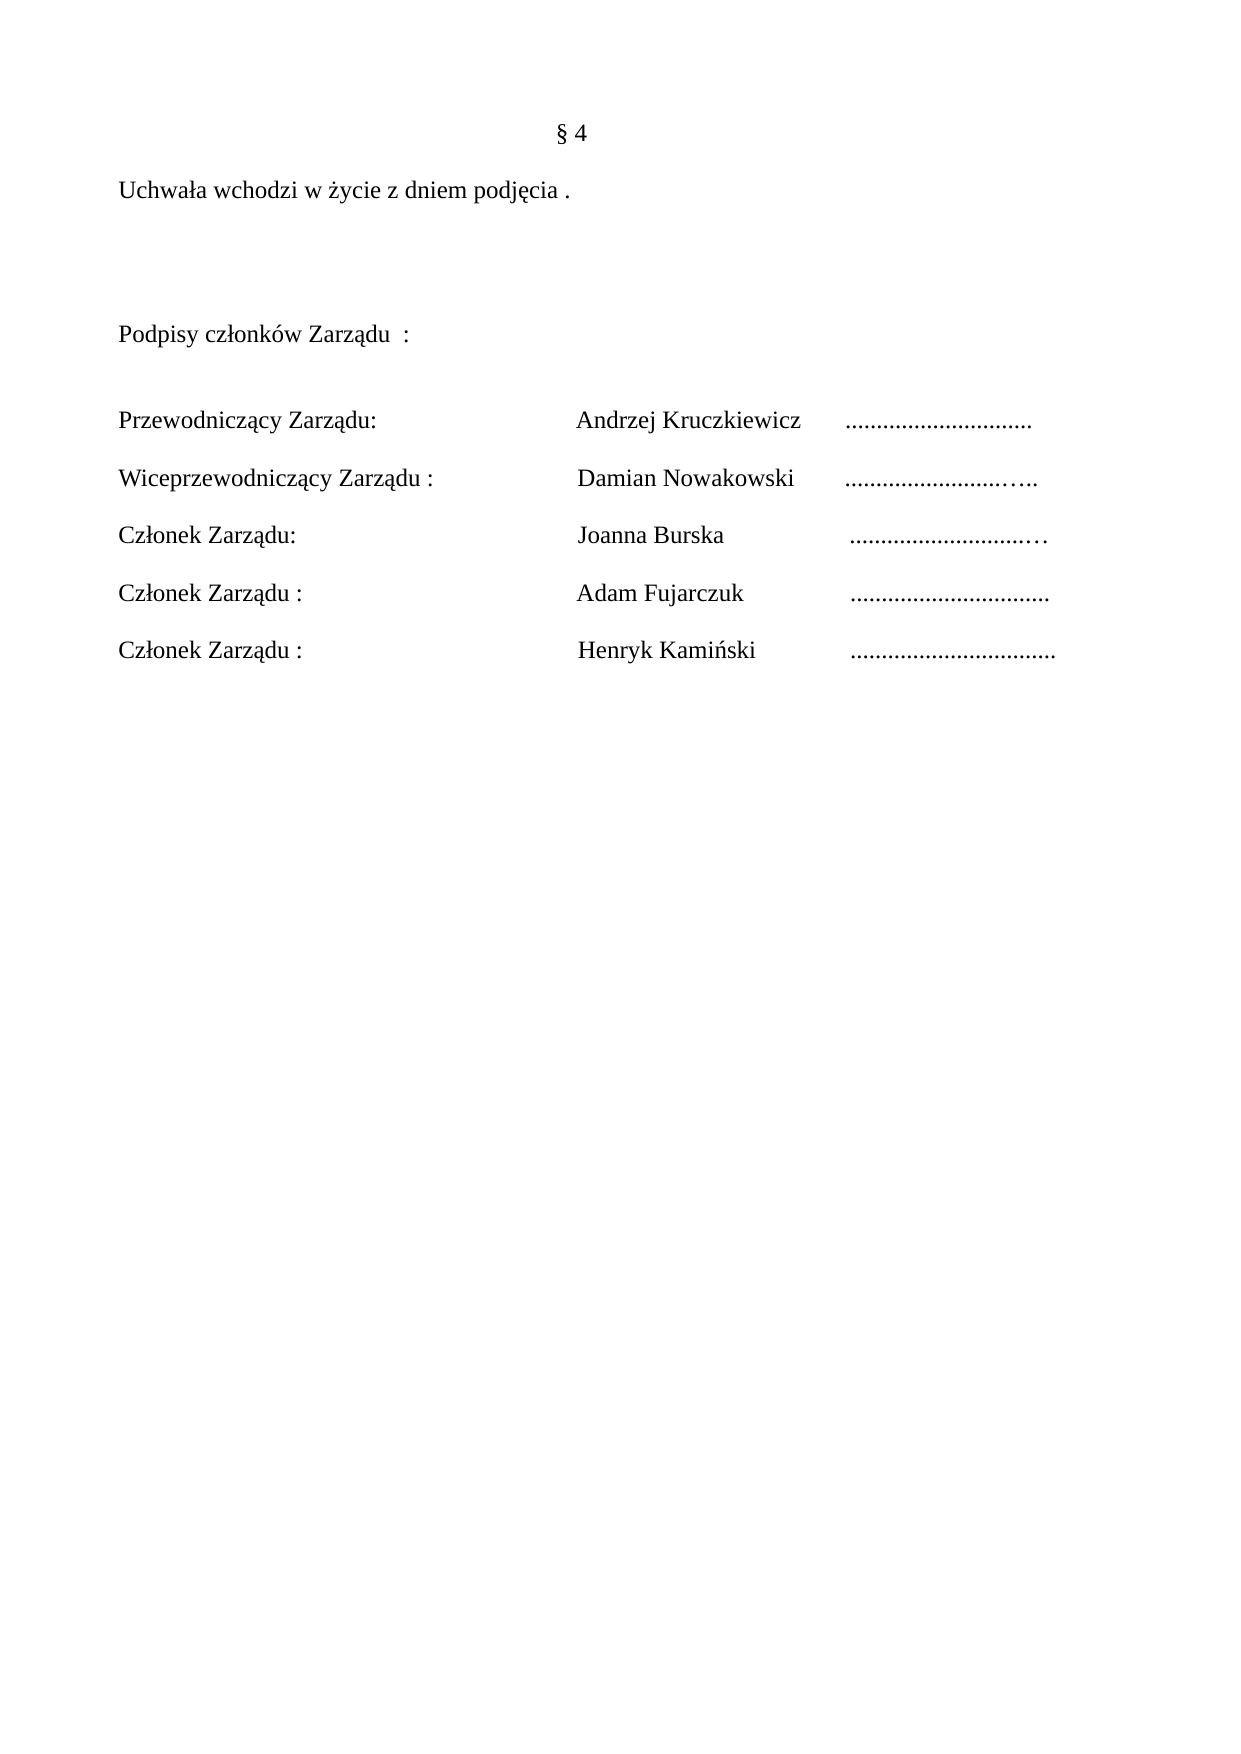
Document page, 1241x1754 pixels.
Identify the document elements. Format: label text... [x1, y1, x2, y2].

text Członek Zarządu : Henryk Kamiński ................................. [118, 635, 1122, 664]
text Podpisy członków Zarządu : [118, 319, 1122, 348]
text Członek Zarządu : Adam Fujarczuk ................................ [118, 578, 1122, 607]
text § 4 [118, 118, 1122, 147]
text Wiceprzewodniczący Zarządu : Damian Nowakowski .........................….. [118, 463, 1122, 492]
text Uchwała wchodzi w życie z dniem podjęcia . [118, 175, 1122, 204]
text Członek Zarządu: Joanna Burska ............................… [118, 520, 1122, 549]
text Przewodniczący Zarządu: Andrzej Kruczkiewicz .............................. [118, 405, 1122, 434]
